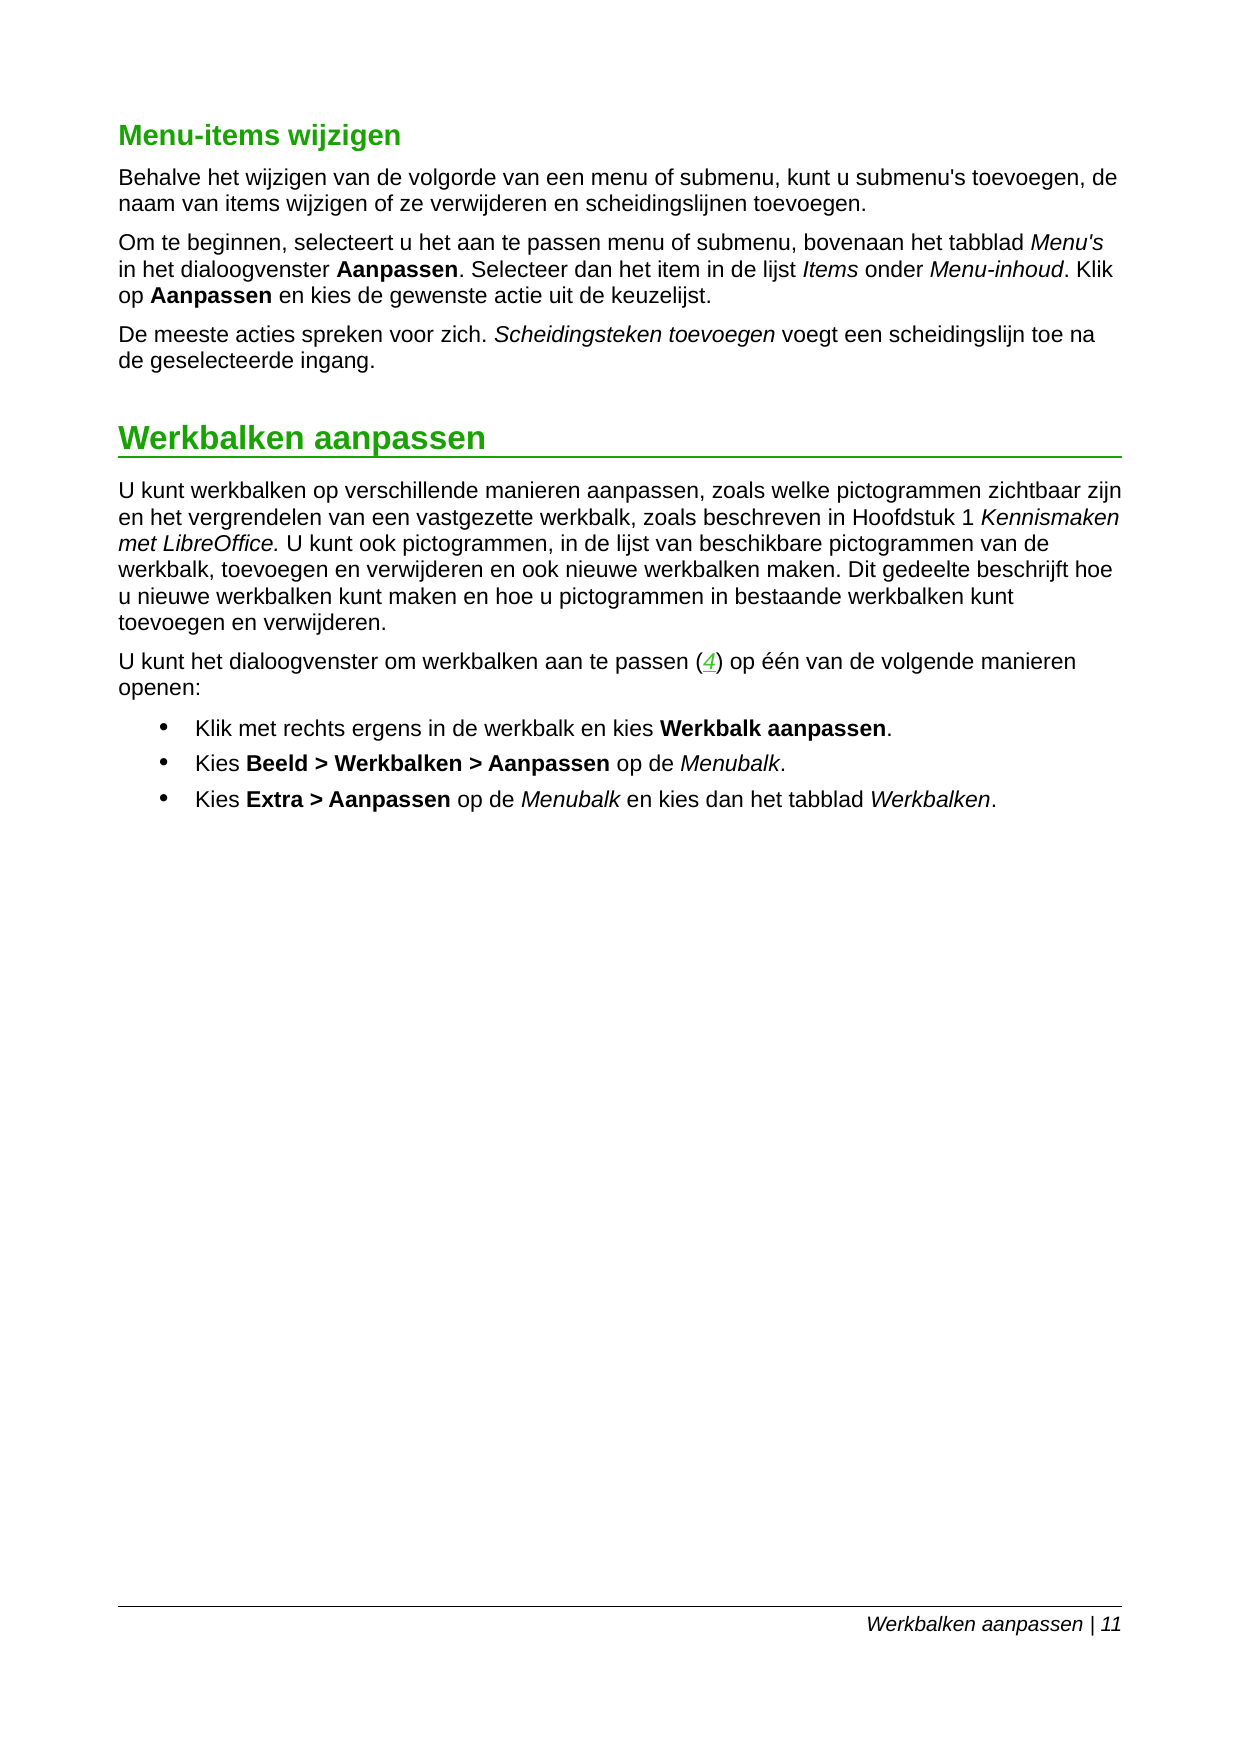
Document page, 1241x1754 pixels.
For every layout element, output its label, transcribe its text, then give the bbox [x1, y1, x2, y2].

text Om te beginnen, selecteert u het aan te passen menu of submenu, bovenaan het tabblad Menu's in het dialoogvenster Aanpassen. Selecteer dan het item in de lijst Items onder Menu-inhoud. Klik op Aanpassen en kies de gewenste actie uit de keuzelijst. [118, 229, 1122, 308]
text De meeste acties spreken voor zich. Scheidingsteken toevoegen voegt een scheidingslijn toe na de geselecteerde ingang. [118, 321, 1122, 373]
text Behalve het wijzigen van de volgorde van een menu of submenu, kunt u submenu's toevoegen, de naam van items wijzigen of ze verwijderen en scheidingslijnen toevoegen. [118, 164, 1122, 217]
list Kies Beeld > Werkbalken > Aanpassen op de Menubalk. [156, 748, 1122, 778]
list Klik met rechts ergens in de werkbalk en kies Werkbalk aanpassen. [156, 713, 1122, 742]
subtitle Werkbalken aanpassen [118, 418, 1122, 456]
subtitle Menu-items wijzigen [118, 118, 1122, 152]
text U kunt werkbalken op verschillende manieren aanpassen, zoals welke pictogrammen zichtbaar zijn en het vergrendelen van een vastgezette werkbalk, zoals beschreven in Hoofdstuk 1 Kennismaken met LibreOffice. U kunt ook pictogrammen, in de lijst van beschikbare pictogrammen van de werkbalk, toevoegen en verwijderen en ook nieuwe werkbalken maken. Dit gedeelte beschrijft hoe u nieuwe werkbalken kunt maken en hoe u pictogrammen in bestaande werkbalken kunt toevoegen en verwijderen. [118, 477, 1122, 635]
list Kies Extra > Aanpassen op de Menubalk en kies dan het tabblad Werkbalken. [156, 784, 1122, 813]
text U kunt het dialoogvenster om werkbalken aan te passen (Afbeelding 4) op één van de volgende manieren openen: [118, 648, 1122, 701]
